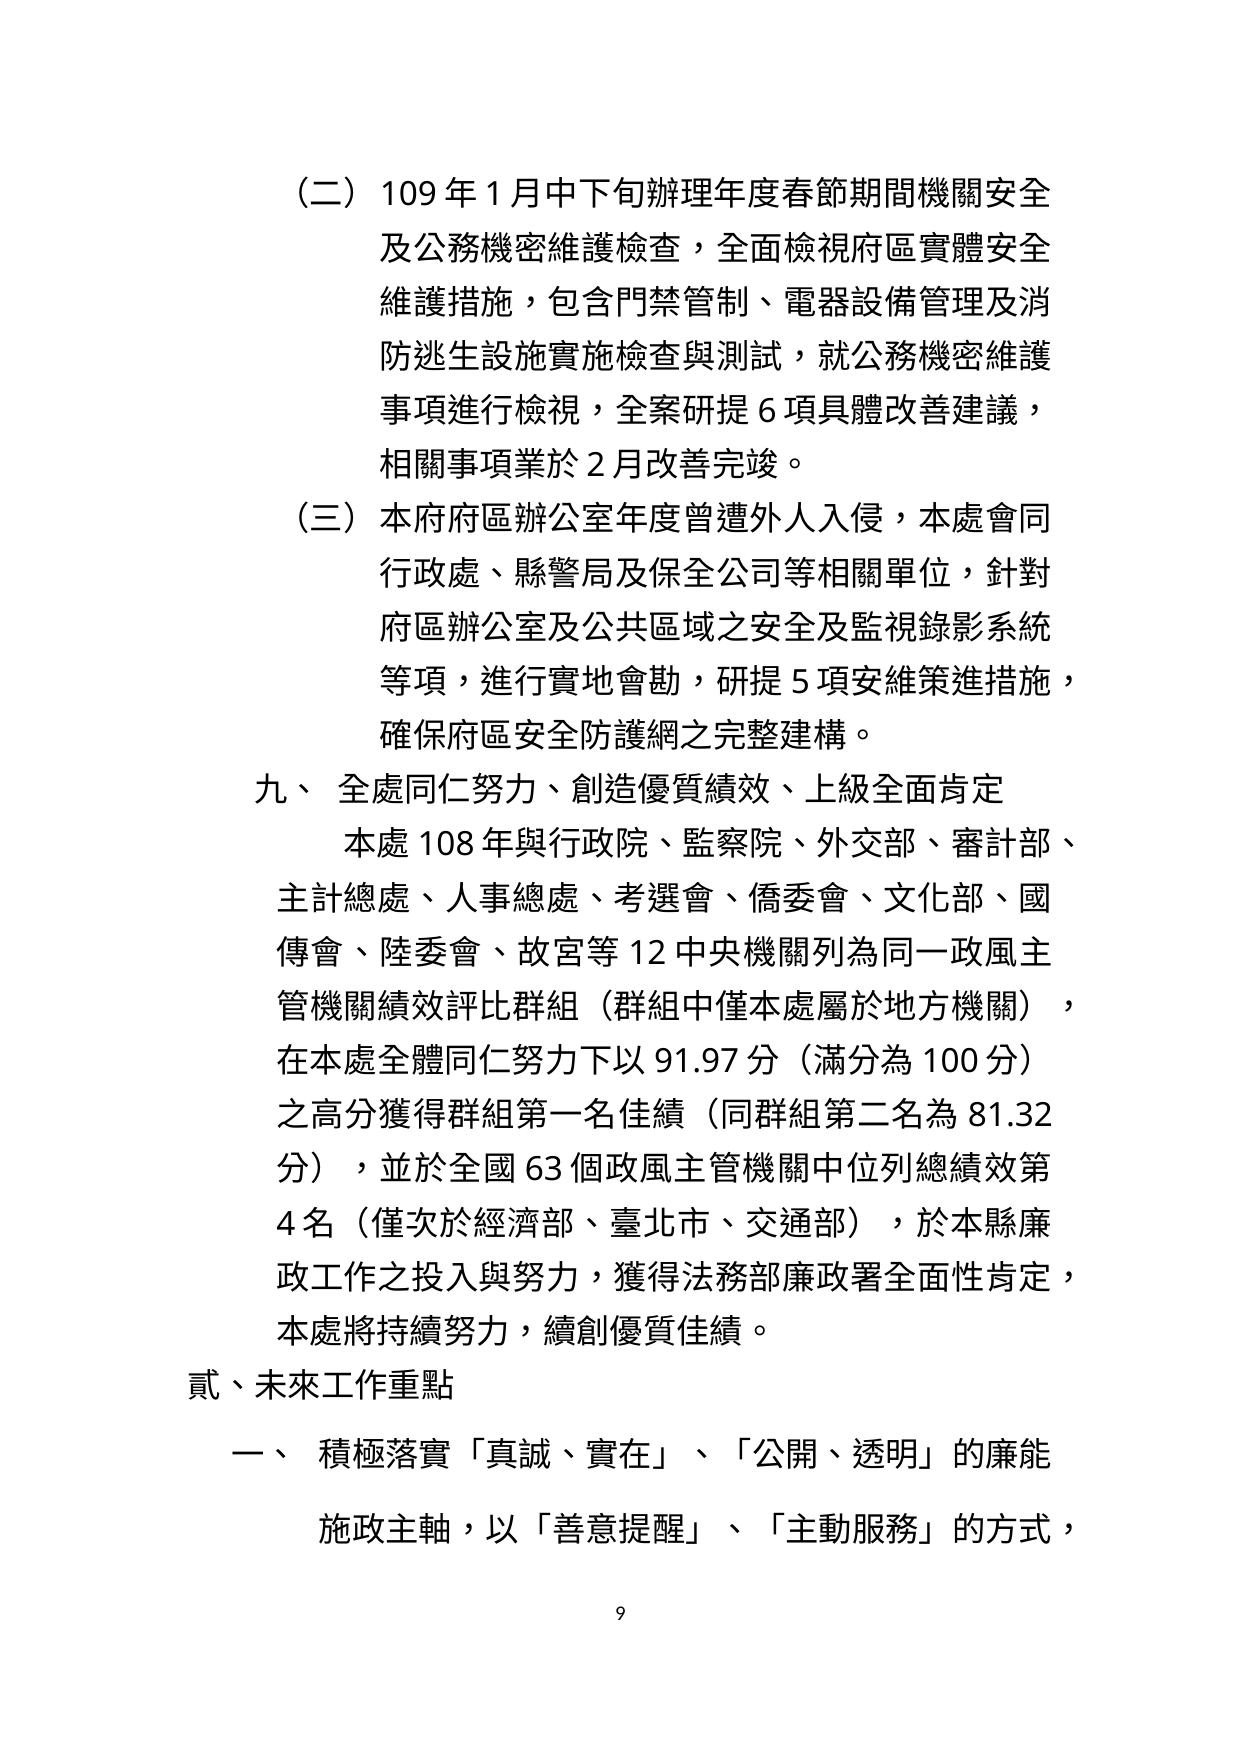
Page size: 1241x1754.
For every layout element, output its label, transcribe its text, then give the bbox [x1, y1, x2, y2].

list 全處同仁努力、創造優質績效、上級全面肯定 [254, 758, 1053, 812]
list 109年1月中下旬辦理年度春節期間機關安全及公務機密維護檢查，全面檢視府區實體安全維護措施，包含門禁管制、電器設備管理及消防逃生設施實施檢查與測試，就公務機密維護事項進行檢視，全案研提6項具體改善建議，相關事項業於2月改善完竣。 [276, 162, 1053, 487]
text 本處108年與行政院、監察院、外交部、審計部、主計總處、人事總處、考選會、僑委會、文化部、國傳會、陸委會、故宮等12中央機關列為同一政風主管機關績效評比群組（群組中僅本處屬於地方機關），在本處全體同仁努力下以91.97分（滿分為100分）之高分獲得群組第一名佳績（同群組第二名為81.32分），並於全國63個政風主管機關中位列總績效第4名（僅次於經濟部、臺北市、交通部），於本縣廉政工作之投入與努力，獲得法務部廉政署全面性肯定，本處將持續努力，續創優質佳績。 [276, 812, 1053, 1354]
text 貳、未來工作重點 [187, 1354, 1053, 1408]
list 積極落實「真誠、實在」、「公開、透明」的廉能施政主軸，以「善意提醒」、「主動服務」的方式，協助本府全體同仁推動縣政業務，依法解決問題，開創廉能政府新局。 [231, 1408, 1053, 1558]
list 本府府區辦公室年度曾遭外人入侵，本處會同行政處、縣警局及保全公司等相關單位，針對府區辦公室及公共區域之安全及監視錄影系統等項，進行實地會勘，研提5項安維策進措施，確保府區安全防護網之完整建構。 [276, 487, 1053, 758]
